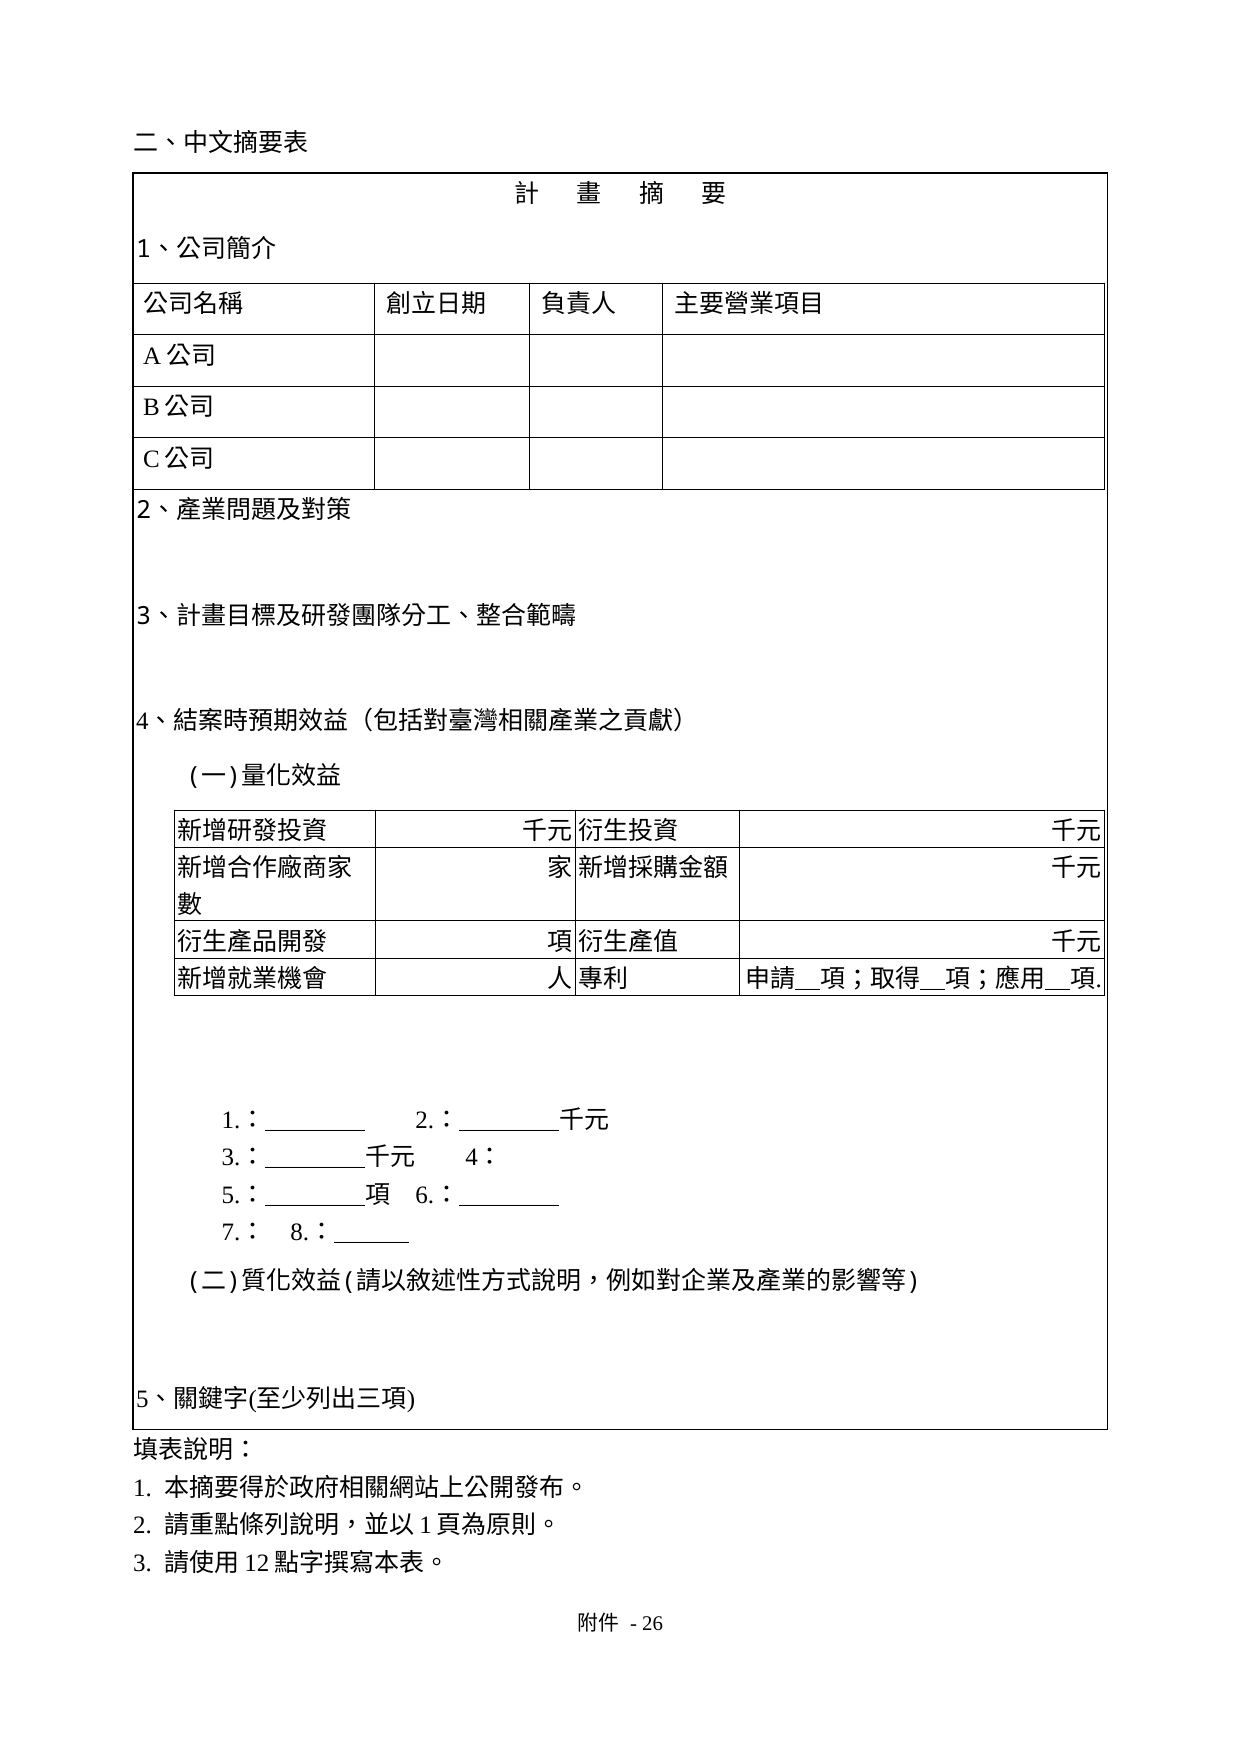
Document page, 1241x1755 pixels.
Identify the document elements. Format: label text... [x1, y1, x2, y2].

table_cell [530, 335, 662, 386]
table_header 主要營業項目 [663, 284, 1104, 334]
table_cell 申請＿項；取得＿項；應用＿項. [740, 959, 1104, 995]
table_header 千元 [740, 811, 1104, 847]
table_cell 家 [376, 848, 575, 920]
table_cell [663, 335, 1104, 386]
table_cell 項 [376, 921, 575, 958]
table_cell [375, 335, 529, 386]
table_header 計 畫 摘 要 公司簡介 產業問題及對策 計畫目標及研發團隊分工、整合範疇 結案時預期效益（包括對臺灣相關產業之貢獻） (一)量化效益 1.：＿＿＿＿ 2.：＿＿＿＿千元 3.：＿＿＿＿千元 4： 5.：＿＿＿＿項 6.：＿＿＿＿ 7.： 8.：＿＿＿ (二)質化效益(請以敘述性方式說明，例如對企業及產業的影響等) 關鍵字(至少列出三項) [134, 174, 1107, 1429]
table_cell 新增採購金額 [576, 848, 739, 920]
table_header 新增研發投資 [175, 811, 375, 847]
table_cell [530, 438, 662, 489]
table_cell 人 [376, 959, 575, 995]
text 2. 請重點條列說明，並以1頁為原則。 [133, 1504, 1107, 1541]
table_cell C公司 [134, 438, 374, 489]
table_cell [663, 438, 1104, 489]
text 1. 本摘要得於政府相關網站上公開發布。 [133, 1466, 1107, 1504]
table_cell 新增合作廠商家數 [175, 848, 375, 920]
text 填表說明： [133, 1430, 1107, 1466]
table_header 公司名稱 [134, 284, 374, 334]
table_cell 衍生產品開發 [175, 921, 375, 958]
table_header 創立日期 [375, 284, 529, 334]
table_cell 專利 [576, 959, 739, 995]
table_header 衍生投資 [576, 811, 739, 847]
table_cell [663, 387, 1104, 437]
table_cell B公司 [134, 387, 374, 437]
table_cell [530, 387, 662, 437]
table_header 千元 [376, 811, 575, 847]
table_cell [375, 387, 529, 437]
table_cell 千元 [740, 921, 1104, 958]
table_cell [375, 438, 529, 489]
table_cell 新增就業機會 [175, 959, 375, 995]
table_cell 衍生產值 [576, 921, 739, 958]
table_header 負責人 [530, 284, 662, 334]
text 二、中文摘要表 [133, 118, 1107, 160]
text 3. 請使用12點字撰寫本表。 [133, 1541, 1107, 1579]
table_cell A公司 [134, 335, 374, 386]
table_cell 千元 [740, 848, 1104, 920]
